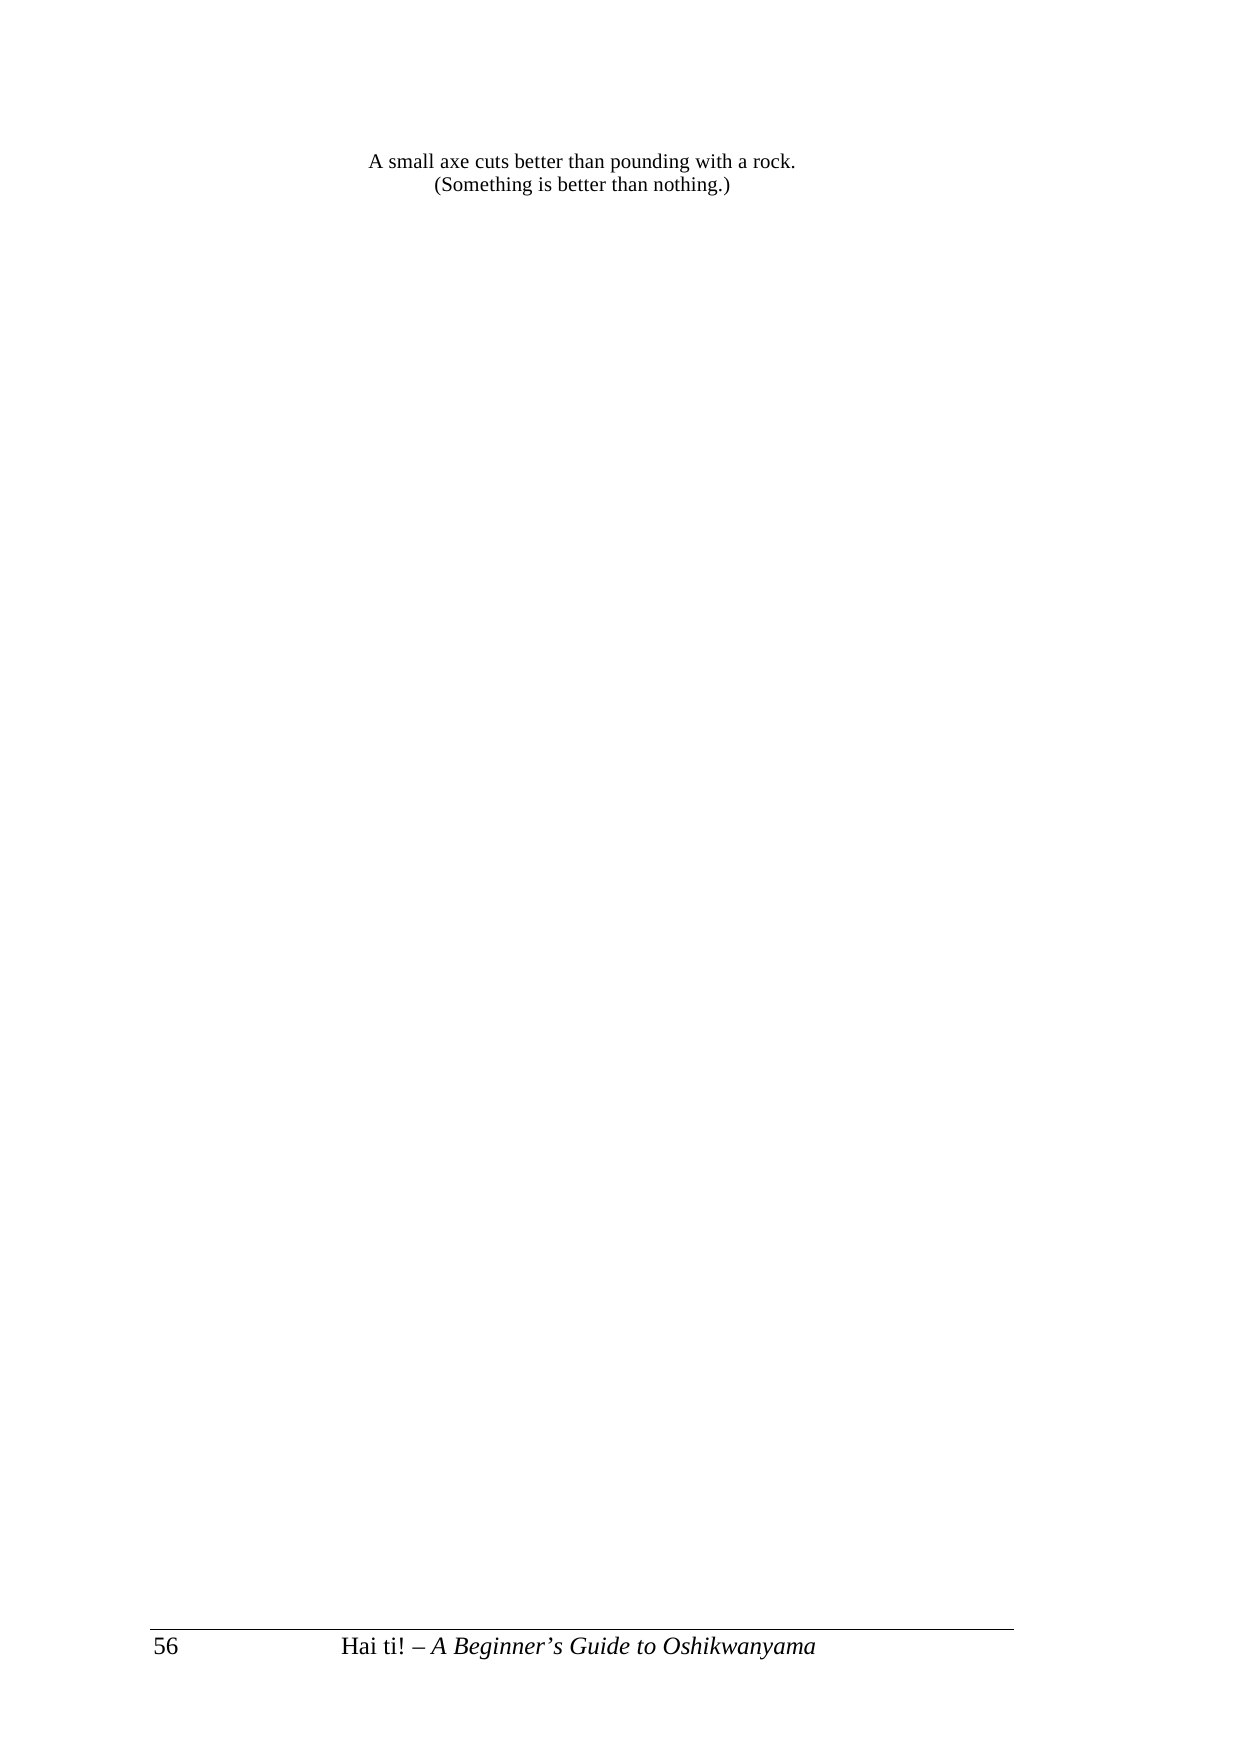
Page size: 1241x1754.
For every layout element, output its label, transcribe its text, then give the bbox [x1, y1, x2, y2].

text (Something is better than nothing.) [150, 173, 1014, 196]
text A small axe cuts better than pounding with a rock. [150, 150, 1014, 173]
